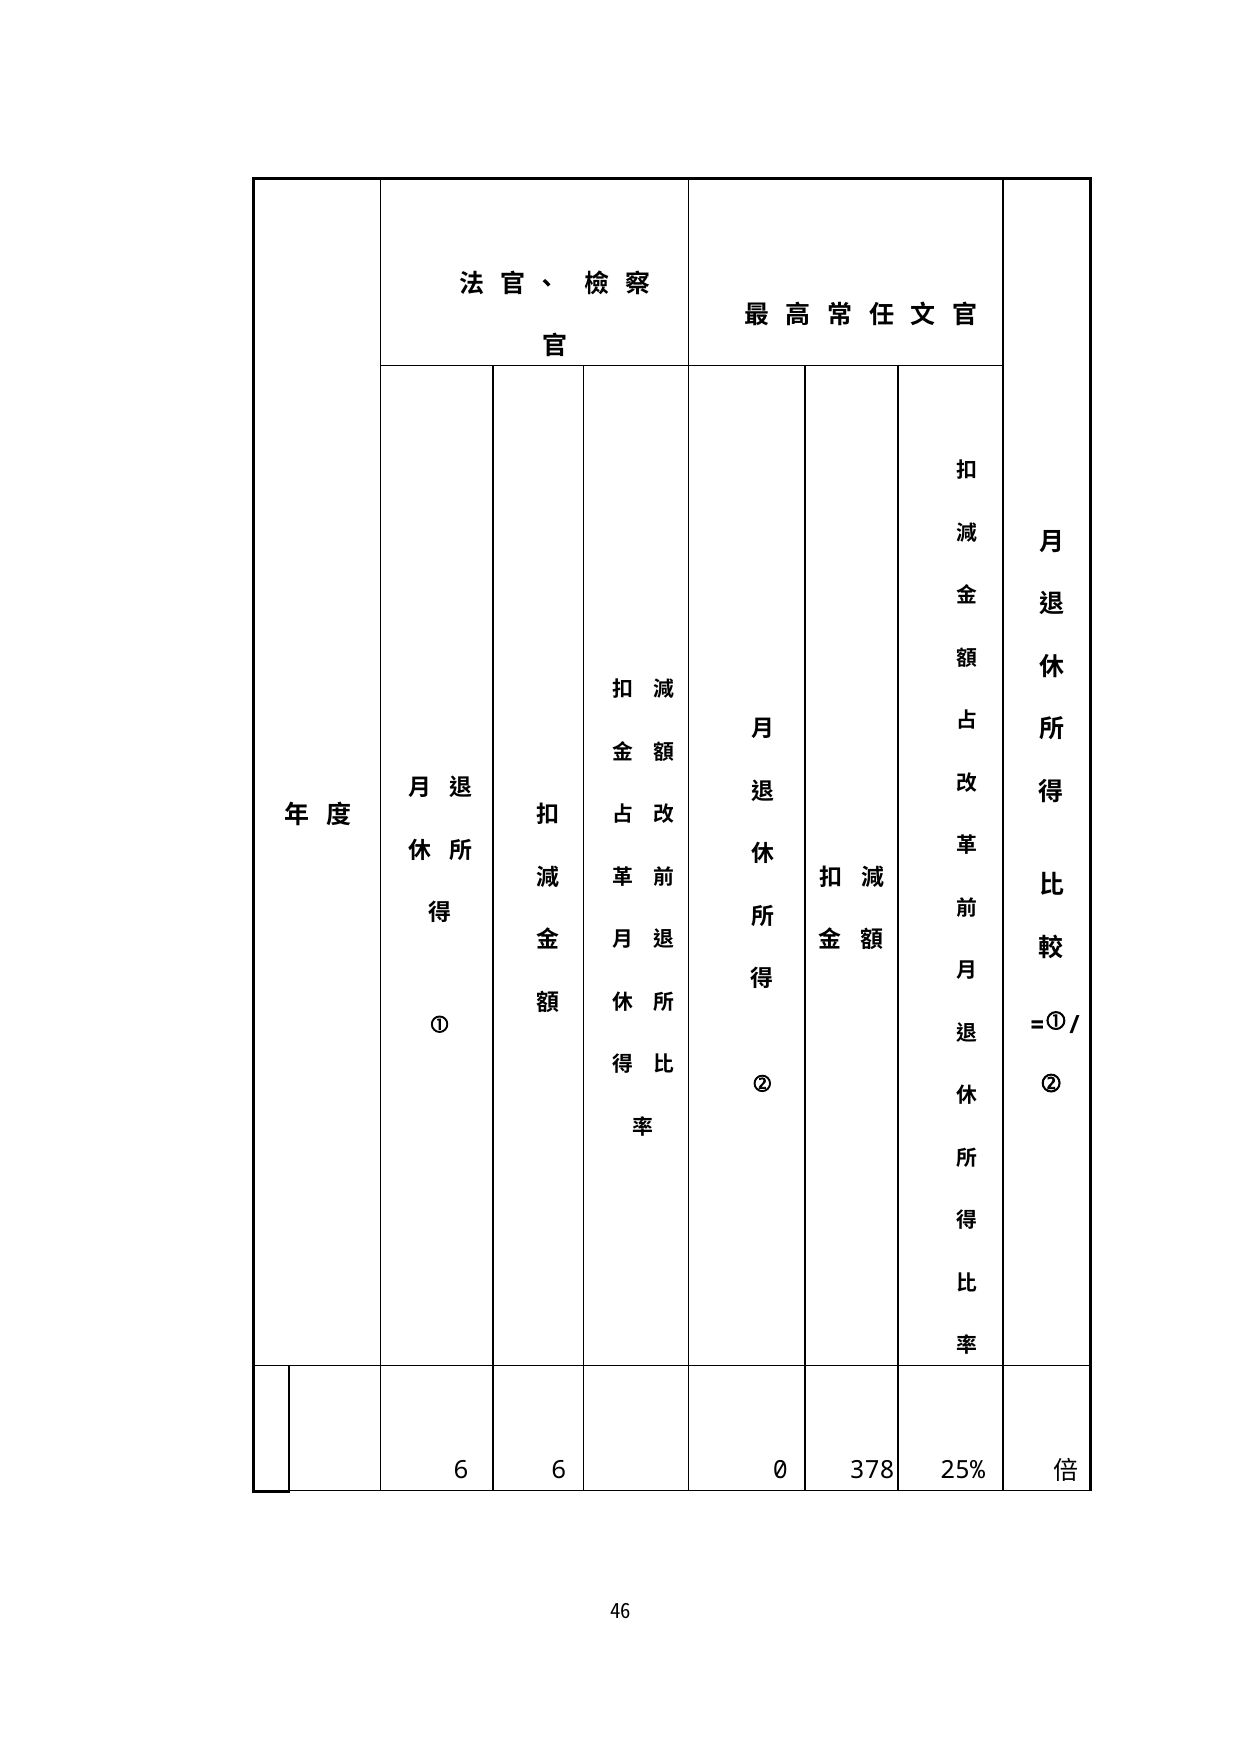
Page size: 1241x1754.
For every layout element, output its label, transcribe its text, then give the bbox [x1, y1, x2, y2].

table_cell 6 [494, 1366, 583, 1490]
table_cell 改革後 改革後 [255, 1366, 288, 1490]
table_header 年度 [255, 180, 380, 1365]
table_cell [290, 1366, 380, 1490]
table_cell [584, 1366, 688, 1490]
table_cell 25% [899, 1366, 1002, 1490]
table_cell 0 [689, 1366, 804, 1490]
table_header 最高常任文官 [689, 180, 1002, 365]
table_cell 6 [381, 1366, 492, 1490]
table_cell 扣減金額 [494, 366, 583, 1365]
table_cell 月退休所得  [381, 366, 492, 1365]
table_cell 扣減金額占改革前月退休所得比率 [584, 366, 688, 1365]
table_cell 扣減金額占改革前月退休所得比率 [899, 366, 1002, 1365]
table_cell 月退休所得  [689, 366, 804, 1365]
table_header 月退休所得 比較 =/ [1004, 180, 1089, 1365]
table_cell 倍 [1004, 1366, 1089, 1490]
table_header 法官、檢察官 [381, 180, 688, 365]
table_cell 扣減金額 [806, 366, 897, 1365]
table_cell 378 [806, 1366, 897, 1490]
